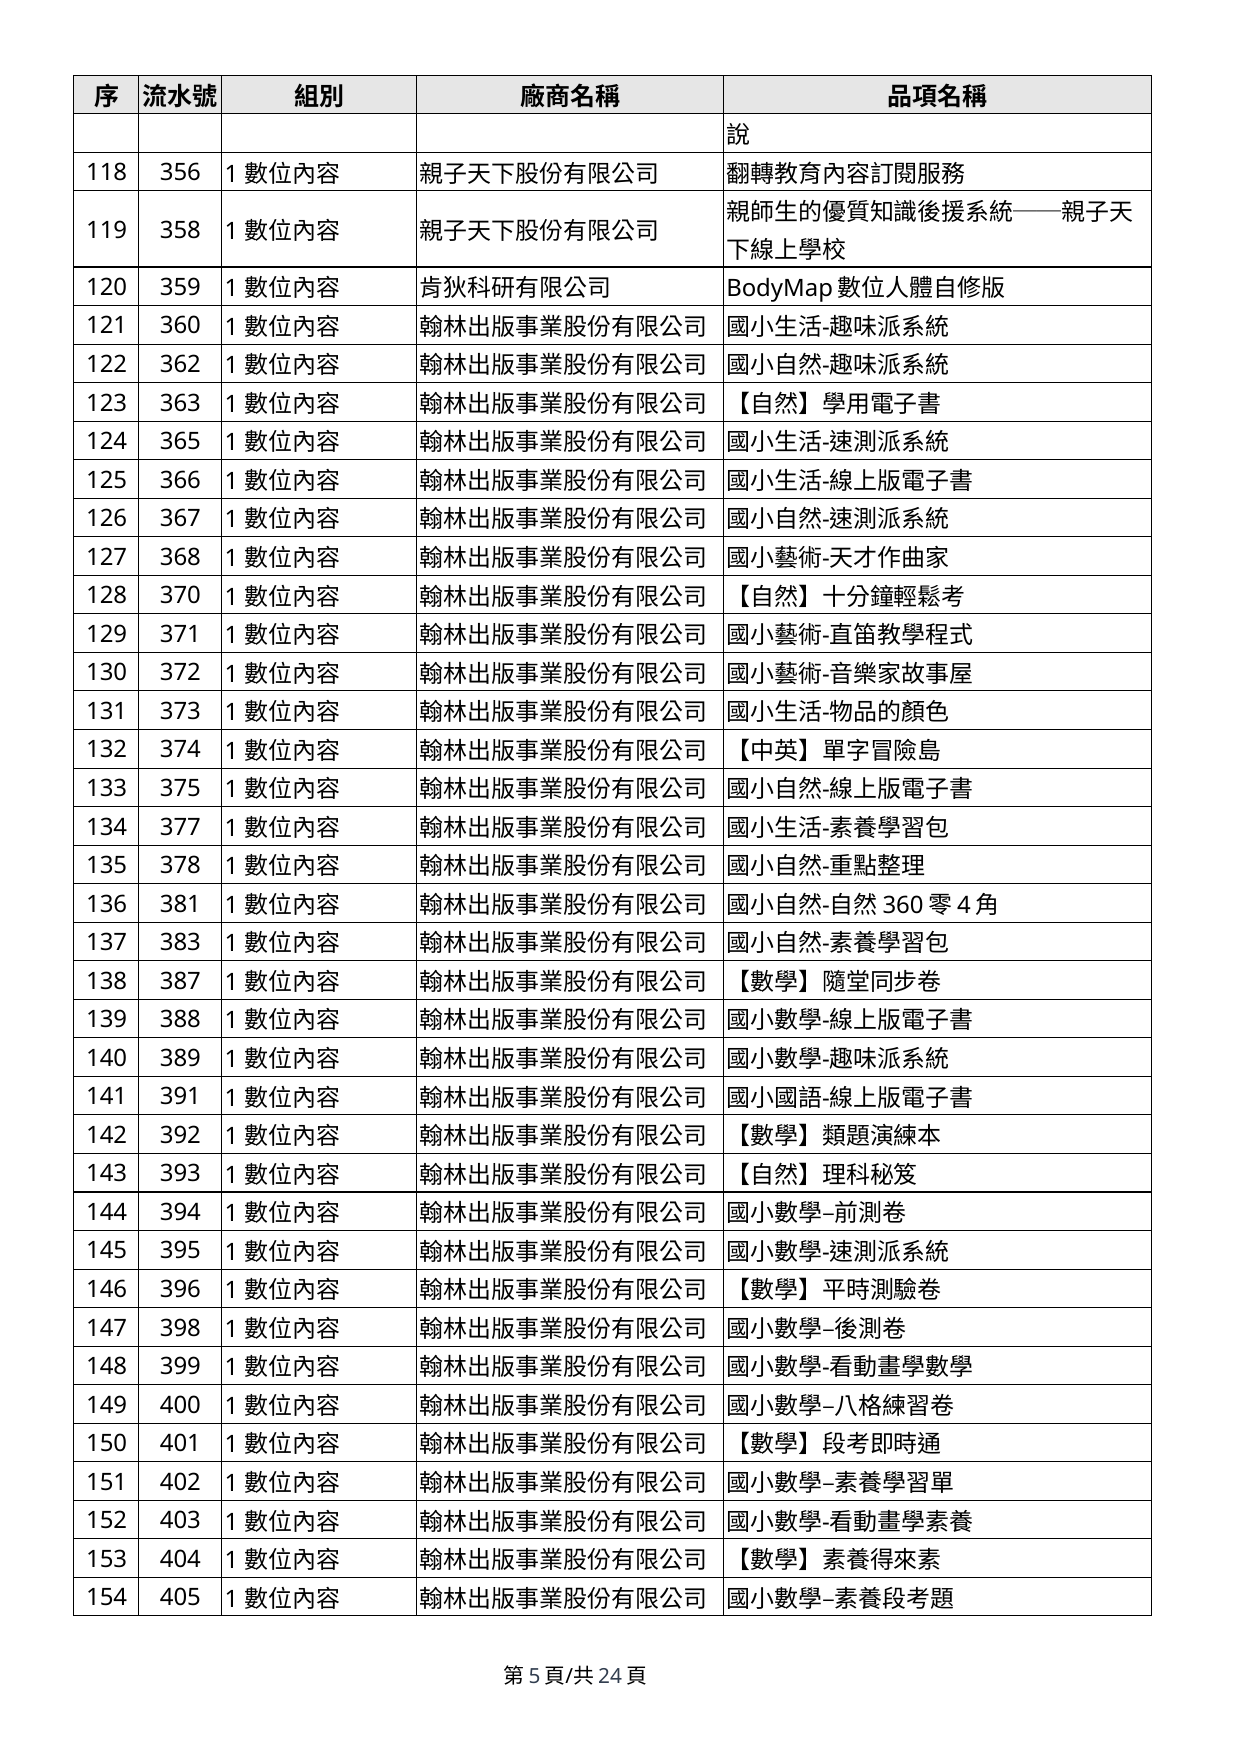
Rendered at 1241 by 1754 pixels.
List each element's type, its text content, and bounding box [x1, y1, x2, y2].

table_cell 403 [139, 1501, 221, 1538]
table_cell 1 數位內容 [222, 345, 416, 382]
table_cell 1 數位內容 [222, 1347, 416, 1384]
table_cell 358 [139, 191, 221, 266]
table_cell 134 [74, 807, 138, 844]
table_cell 400 [139, 1385, 221, 1423]
table_cell 國小數學–前測卷 [724, 1193, 1151, 1230]
table_header 序 [74, 76, 138, 113]
table_cell 142 [74, 1115, 138, 1153]
table_cell 145 [74, 1231, 138, 1268]
table_cell 親子天下股份有限公司 [417, 153, 723, 190]
table_cell 138 [74, 961, 138, 999]
table_cell 國小數學-看動畫學數學 [724, 1347, 1151, 1384]
table_cell 翰林出版事業股份有限公司 [417, 422, 723, 459]
table_cell 國小數學–素養學習單 [724, 1462, 1151, 1500]
table_cell 1 數位內容 [222, 268, 416, 305]
table_cell 132 [74, 730, 138, 767]
table_cell 122 [74, 345, 138, 382]
table_cell 1 數位內容 [222, 576, 416, 613]
table_cell 肯狄科研有限公司 [417, 268, 723, 305]
table_cell 148 [74, 1347, 138, 1384]
table_cell 國小生活-線上版電子書 [724, 460, 1151, 498]
table_header 流水號 [139, 76, 221, 113]
table_cell 398 [139, 1308, 221, 1346]
table_cell 【自然】學用電子書 [724, 383, 1151, 421]
table_cell 129 [74, 614, 138, 652]
table_cell 120 [74, 268, 138, 305]
table_cell 翰林出版事業股份有限公司 [417, 499, 723, 536]
table_cell 國小數學–後測卷 [724, 1308, 1151, 1346]
table_cell 401 [139, 1424, 221, 1461]
table_cell 翰林出版事業股份有限公司 [417, 383, 723, 421]
table_cell 翰林出版事業股份有限公司 [417, 653, 723, 690]
table_cell 翰林出版事業股份有限公司 [417, 1000, 723, 1037]
table_cell 141 [74, 1077, 138, 1114]
table_cell 151 [74, 1462, 138, 1500]
table_cell 1 數位內容 [222, 383, 416, 421]
table_cell 翰林出版事業股份有限公司 [417, 1424, 723, 1461]
table_cell 378 [139, 846, 221, 883]
table_cell 國小自然-素養學習包 [724, 923, 1151, 960]
table_cell 國小生活-素養學習包 [724, 807, 1151, 844]
table_cell 國小數學–八格練習卷 [724, 1385, 1151, 1423]
table_cell 389 [139, 1038, 221, 1076]
table_cell 387 [139, 961, 221, 999]
table_cell 【自然】十分鐘輕鬆考 [724, 576, 1151, 613]
table_cell 【自然】理科秘笈 [724, 1154, 1151, 1191]
table_cell 國小自然-線上版電子書 [724, 769, 1151, 806]
table_cell 377 [139, 807, 221, 844]
table_cell 翰林出版事業股份有限公司 [417, 1193, 723, 1230]
table_cell 362 [139, 345, 221, 382]
table_cell [417, 114, 723, 152]
table_cell 383 [139, 923, 221, 960]
table_cell 374 [139, 730, 221, 767]
table_cell 1 數位內容 [222, 460, 416, 498]
table_cell 137 [74, 923, 138, 960]
table_cell 1 數位內容 [222, 1578, 416, 1615]
table_cell 360 [139, 306, 221, 343]
table_cell 130 [74, 653, 138, 690]
table_cell 375 [139, 769, 221, 806]
table_cell 392 [139, 1115, 221, 1153]
table_cell 150 [74, 1424, 138, 1461]
table_cell 翰林出版事業股份有限公司 [417, 1038, 723, 1076]
table_cell 國小自然-速測派系統 [724, 499, 1151, 536]
table_cell 國小生活-速測派系統 [724, 422, 1151, 459]
table_cell 395 [139, 1231, 221, 1268]
table_cell 370 [139, 576, 221, 613]
table_cell 翰林出版事業股份有限公司 [417, 1539, 723, 1577]
table_cell 翰林出版事業股份有限公司 [417, 1308, 723, 1346]
table_cell 1 數位內容 [222, 1038, 416, 1076]
table_cell 國小生活-趣味派系統 [724, 306, 1151, 343]
table_cell 國小國語-線上版電子書 [724, 1077, 1151, 1114]
table_cell 140 [74, 1038, 138, 1076]
table_cell 翰林出版事業股份有限公司 [417, 306, 723, 343]
table_cell 翰林出版事業股份有限公司 [417, 537, 723, 575]
table_cell 1 數位內容 [222, 1308, 416, 1346]
table_cell 123 [74, 383, 138, 421]
table_cell 1 數位內容 [222, 422, 416, 459]
table_cell 1 數位內容 [222, 807, 416, 844]
table_cell 翰林出版事業股份有限公司 [417, 345, 723, 382]
table_cell 【數學】平時測驗卷 [724, 1270, 1151, 1307]
table_cell 1 數位內容 [222, 961, 416, 999]
table_cell 121 [74, 306, 138, 343]
table_cell [139, 114, 221, 152]
table_cell 1 數位內容 [222, 1462, 416, 1500]
table_cell BodyMap數位人體自修版 [724, 268, 1151, 305]
table_cell 1 數位內容 [222, 769, 416, 806]
table_cell 翰林出版事業股份有限公司 [417, 691, 723, 729]
table_cell 1 數位內容 [222, 730, 416, 767]
table_cell 親師生的優質知識後援系統──親子天下線上學校 [724, 191, 1151, 266]
table_cell 1 數位內容 [222, 1077, 416, 1114]
table_cell 翰林出版事業股份有限公司 [417, 1270, 723, 1307]
table_cell 【數學】段考即時通 [724, 1424, 1151, 1461]
table_cell 翰林出版事業股份有限公司 [417, 1154, 723, 1191]
table_cell 1 數位內容 [222, 1115, 416, 1153]
table_cell 1 數位內容 [222, 884, 416, 922]
table_cell 373 [139, 691, 221, 729]
table_cell 359 [139, 268, 221, 305]
table_cell 【數學】類題演練本 [724, 1115, 1151, 1153]
table_cell 國小藝術-直笛教學程式 [724, 614, 1151, 652]
table_cell 367 [139, 499, 221, 536]
table_cell 翰林出版事業股份有限公司 [417, 1347, 723, 1384]
table_cell 147 [74, 1308, 138, 1346]
table_cell 翰林出版事業股份有限公司 [417, 1231, 723, 1268]
table_cell 翰林出版事業股份有限公司 [417, 1462, 723, 1500]
table_cell 【數學】素養得來素 [724, 1539, 1151, 1577]
table_cell 135 [74, 846, 138, 883]
table_cell 1 數位內容 [222, 1501, 416, 1538]
table_cell [74, 114, 138, 152]
table_cell 125 [74, 460, 138, 498]
table_cell 393 [139, 1154, 221, 1191]
table_cell 128 [74, 576, 138, 613]
table_cell 親子天下股份有限公司 [417, 191, 723, 266]
table_cell 1 數位內容 [222, 614, 416, 652]
table_cell 國小數學-線上版電子書 [724, 1000, 1151, 1037]
table_cell 翰林出版事業股份有限公司 [417, 769, 723, 806]
table_cell 144 [74, 1193, 138, 1230]
table_cell 翰林出版事業股份有限公司 [417, 576, 723, 613]
table_cell 翰林出版事業股份有限公司 [417, 884, 723, 922]
table_cell 1 數位內容 [222, 923, 416, 960]
table_cell 368 [139, 537, 221, 575]
table_header 組別 [222, 76, 416, 113]
table_cell 國小數學-看動畫學素養 [724, 1501, 1151, 1538]
table_cell 371 [139, 614, 221, 652]
table_cell 翰林出版事業股份有限公司 [417, 846, 723, 883]
table_cell 1 數位內容 [222, 1231, 416, 1268]
table_cell 翰林出版事業股份有限公司 [417, 460, 723, 498]
table_cell 1 數位內容 [222, 1385, 416, 1423]
table_cell 1 數位內容 [222, 1000, 416, 1037]
table_cell 說 [724, 114, 1151, 152]
table_cell 翰林出版事業股份有限公司 [417, 614, 723, 652]
table_cell 139 [74, 1000, 138, 1037]
table_cell 翰林出版事業股份有限公司 [417, 807, 723, 844]
table_cell 國小藝術-天才作曲家 [724, 537, 1151, 575]
table_cell 1 數位內容 [222, 499, 416, 536]
table_cell 1 數位內容 [222, 153, 416, 190]
table_cell 399 [139, 1347, 221, 1384]
table_cell 366 [139, 460, 221, 498]
table_cell 146 [74, 1270, 138, 1307]
table_cell 124 [74, 422, 138, 459]
table_cell 1 數位內容 [222, 306, 416, 343]
table_cell 國小數學-趣味派系統 [724, 1038, 1151, 1076]
table_cell 1 數位內容 [222, 1270, 416, 1307]
table_cell 【數學】隨堂同步卷 [724, 961, 1151, 999]
table_cell 136 [74, 884, 138, 922]
table_cell 國小自然-重點整理 [724, 846, 1151, 883]
table_cell 1 數位內容 [222, 691, 416, 729]
table_cell 388 [139, 1000, 221, 1037]
table_cell 153 [74, 1539, 138, 1577]
table_cell 118 [74, 153, 138, 190]
table_cell 國小自然-趣味派系統 [724, 345, 1151, 382]
table_cell 翻轉教育內容訂閱服務 [724, 153, 1151, 190]
table_cell 翰林出版事業股份有限公司 [417, 1578, 723, 1615]
table_cell 翰林出版事業股份有限公司 [417, 730, 723, 767]
table_cell 356 [139, 153, 221, 190]
table_cell 翰林出版事業股份有限公司 [417, 1077, 723, 1114]
table_cell 405 [139, 1578, 221, 1615]
table_cell 國小藝術-音樂家故事屋 [724, 653, 1151, 690]
table_cell 1 數位內容 [222, 537, 416, 575]
table_cell 372 [139, 653, 221, 690]
table_cell 國小自然-自然360零4角 [724, 884, 1151, 922]
table_cell 143 [74, 1154, 138, 1191]
table_cell 1 數位內容 [222, 846, 416, 883]
table_cell 149 [74, 1385, 138, 1423]
table_header 廠商名稱 [417, 76, 723, 113]
table_cell 國小生活-物品的顏色 [724, 691, 1151, 729]
table_cell 翰林出版事業股份有限公司 [417, 1385, 723, 1423]
table_cell 127 [74, 537, 138, 575]
table_cell 363 [139, 383, 221, 421]
table_cell 1 數位內容 [222, 1154, 416, 1191]
table_cell 1 數位內容 [222, 191, 416, 266]
table_cell 翰林出版事業股份有限公司 [417, 1501, 723, 1538]
table_cell 國小數學–素養段考題 [724, 1578, 1151, 1615]
table_header 品項名稱 [724, 76, 1151, 113]
table_cell 126 [74, 499, 138, 536]
table_cell 國小數學-速測派系統 [724, 1231, 1151, 1268]
table_cell 394 [139, 1193, 221, 1230]
table_cell 152 [74, 1501, 138, 1538]
table_cell 133 [74, 769, 138, 806]
table_cell 396 [139, 1270, 221, 1307]
table_cell 154 [74, 1578, 138, 1615]
table_cell 翰林出版事業股份有限公司 [417, 923, 723, 960]
table_cell 1 數位內容 [222, 653, 416, 690]
table_cell 翰林出版事業股份有限公司 [417, 1115, 723, 1153]
table_cell 402 [139, 1462, 221, 1500]
table_cell 【中英】單字冒險島 [724, 730, 1151, 767]
table_cell [222, 114, 416, 152]
table_cell 131 [74, 691, 138, 729]
table_cell 翰林出版事業股份有限公司 [417, 961, 723, 999]
table_cell 119 [74, 191, 138, 266]
table_cell 404 [139, 1539, 221, 1577]
table_cell 391 [139, 1077, 221, 1114]
table_cell 381 [139, 884, 221, 922]
table_cell 1 數位內容 [222, 1539, 416, 1577]
table_cell 1 數位內容 [222, 1424, 416, 1461]
table_cell 365 [139, 422, 221, 459]
table_cell 1 數位內容 [222, 1193, 416, 1230]
